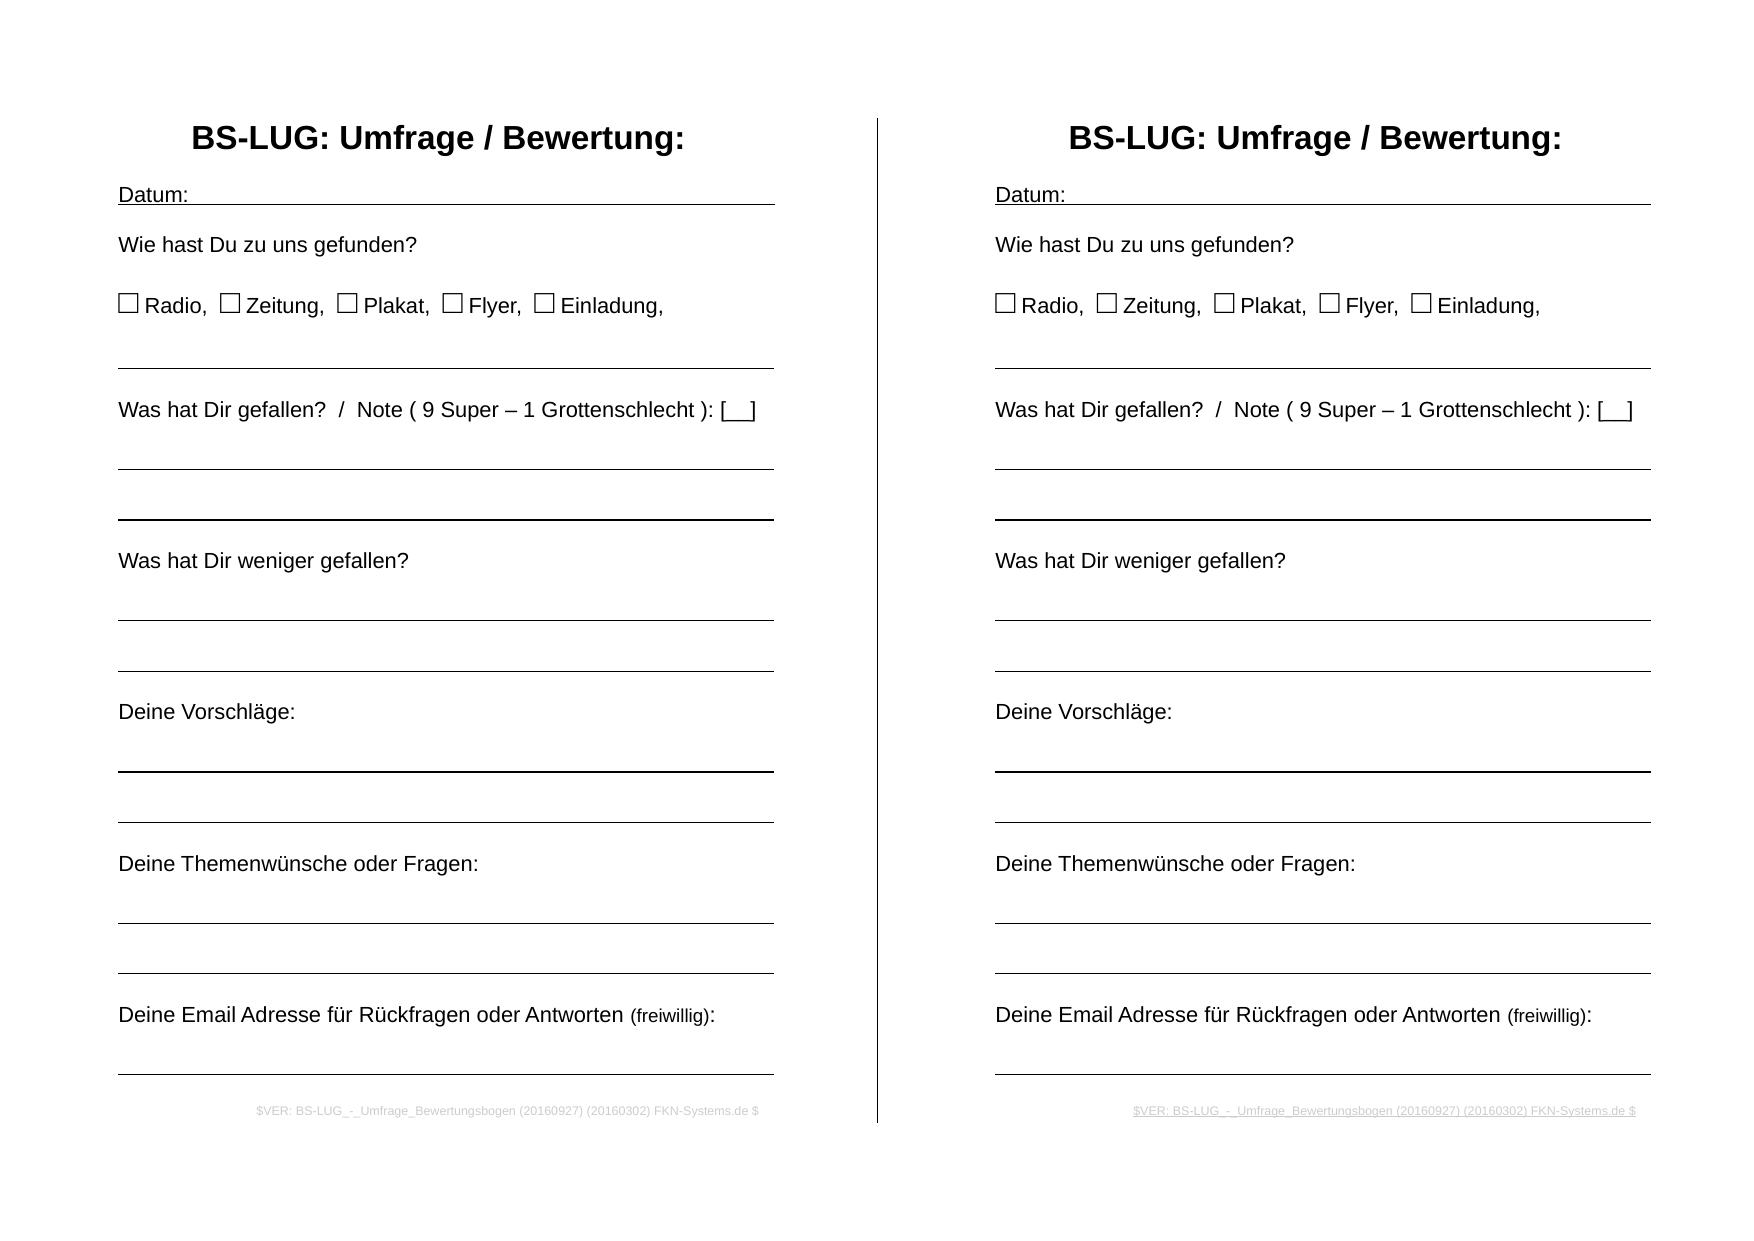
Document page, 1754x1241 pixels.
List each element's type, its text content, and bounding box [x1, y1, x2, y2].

text Deine Email Adresse für Rückfragen oder Antworten (freiwillig): [995, 1002, 1636, 1027]
text [118, 205, 759, 232]
text $VER: BS-LUG_-_Umfrage_Bewertungsbogen (20160927) (20160302) FKN-Systems.de $ [995, 1104, 1636, 1118]
text Wie hast Du zu uns gefunden? [118, 232, 759, 257]
text Was hat Dir gefallen? / Note ( 9 Super – 1 Grottenschlecht ): [__] [118, 397, 759, 422]
text Deine Email Adresse für Rückfragen oder Antworten (freiwillig): [118, 1002, 759, 1027]
text □ Radio, □ Zeitung, □ Plakat, □ Flyer, □ Einladung, [118, 283, 759, 346]
text Was hat Dir gefallen? / Note ( 9 Super – 1 Grottenschlecht ): [__] [995, 397, 1636, 422]
text Was hat Dir weniger gefallen? [118, 548, 759, 573]
text [995, 205, 1636, 232]
text BS-LUG: Umfrage / Bewertung: [118, 118, 759, 157]
text $VER: BS-LUG_-_Umfrage_Bewertungsbogen (20160927) (20160302) FKN-Systems.de $ [118, 1104, 759, 1118]
text Datum: [995, 182, 1636, 204]
text Deine Vorschläge: [118, 699, 759, 724]
text Deine Themenwünsche oder Fragen: [118, 850, 759, 876]
text BS-LUG: Umfrage / Bewertung: [995, 118, 1636, 157]
text Deine Vorschläge: [995, 699, 1636, 724]
text Datum: [118, 182, 759, 204]
text Wie hast Du zu uns gefunden? [995, 232, 1636, 257]
text Deine Themenwünsche oder Fragen: [995, 850, 1636, 876]
text □ Radio, □ Zeitung, □ Plakat, □ Flyer, □ Einladung, [995, 283, 1636, 346]
text Was hat Dir weniger gefallen? [995, 548, 1636, 573]
